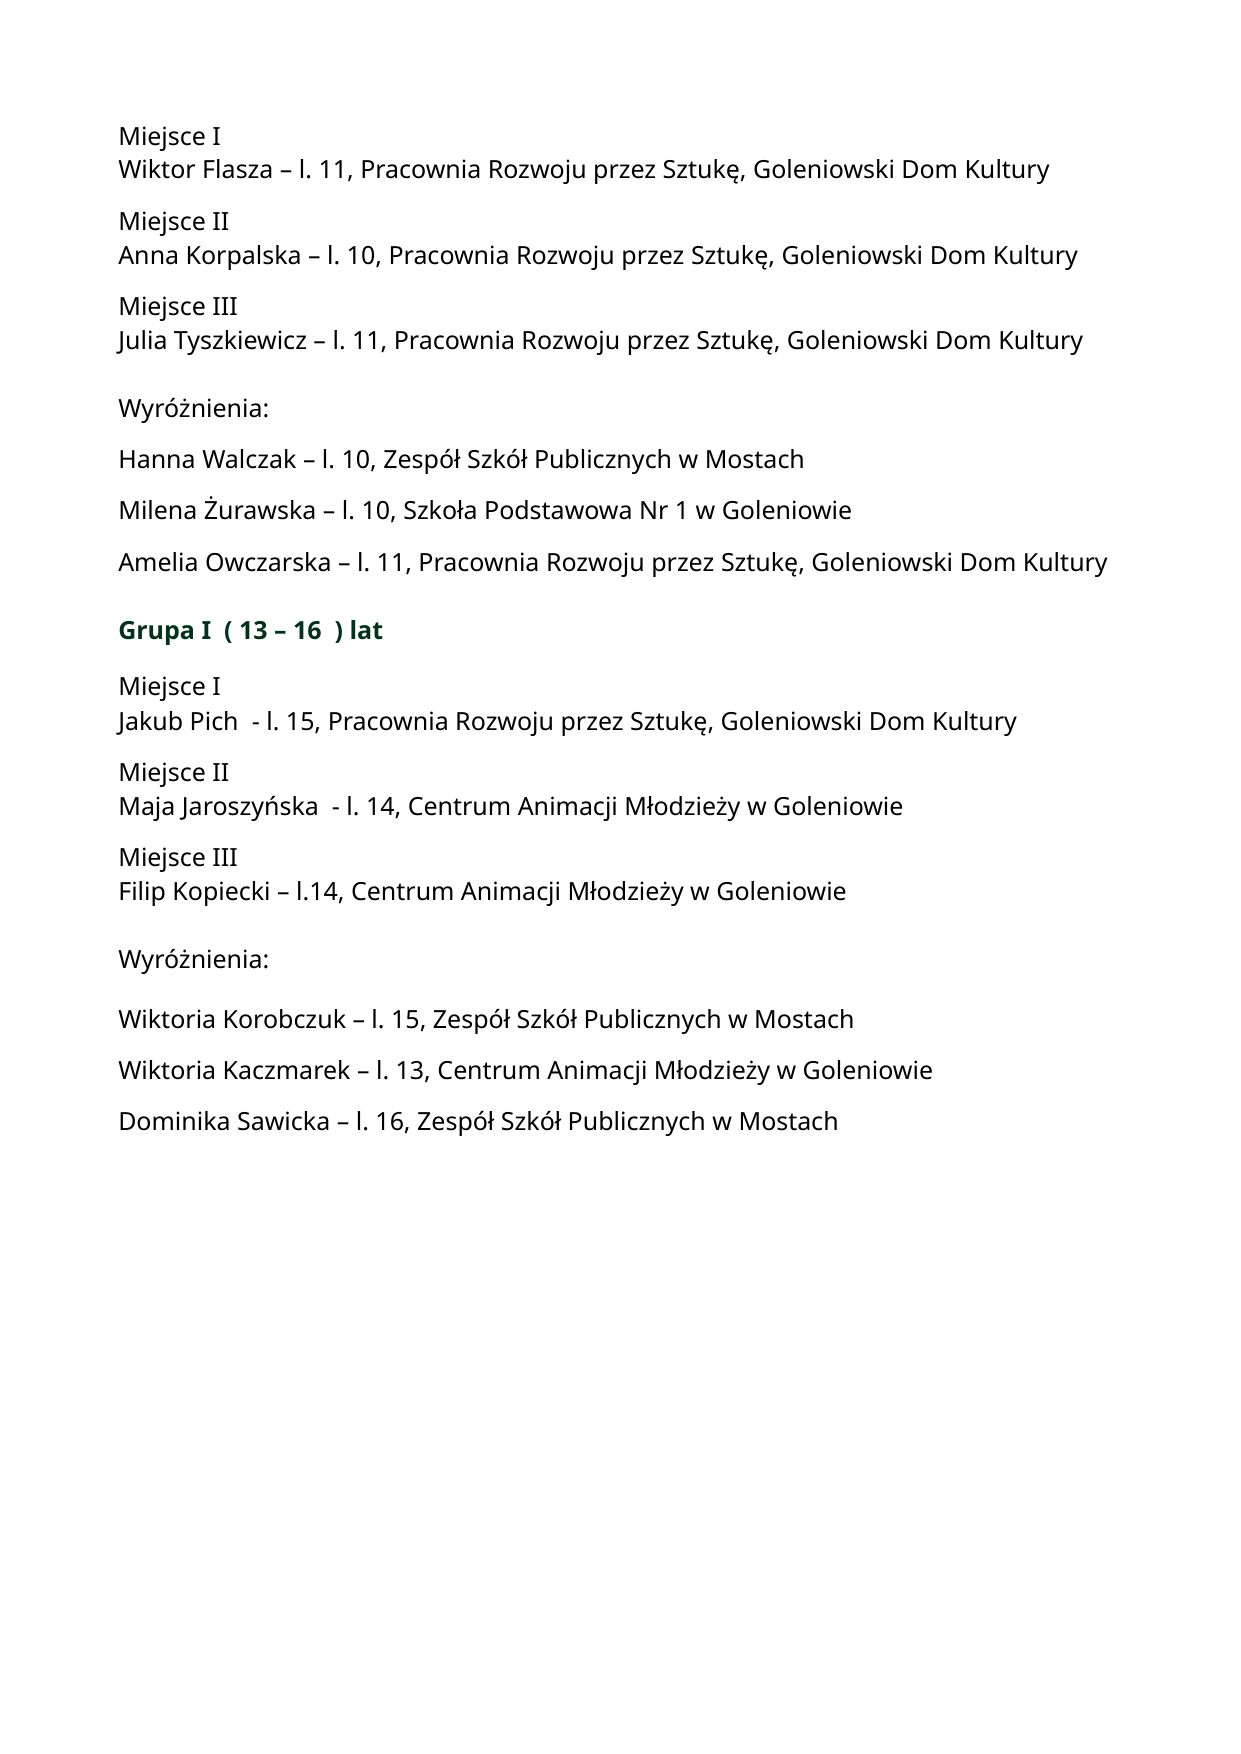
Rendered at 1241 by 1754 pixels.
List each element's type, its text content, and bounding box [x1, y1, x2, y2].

text Anna Korpalska – l. 10, Pracownia Rozwoju przez Sztukę, Goleniowski Dom Kultury [118, 237, 1122, 271]
text Miejsce I [118, 118, 1122, 152]
text Miejsce III [118, 288, 1122, 323]
text Miejsce II [118, 203, 1122, 237]
text Jakub Pich - l. 15, Pracownia Rozwoju przez Sztukę, Goleniowski Dom Kultury [118, 703, 1122, 737]
text Filip Kopiecki – l.14, Centrum Animacji Młodzieży w Goleniowie [118, 873, 1122, 908]
text Wyróżnienia: [118, 391, 1122, 425]
text Miejsce I [118, 669, 1122, 703]
text Amelia Owczarska – l. 11, Pracownia Rozwoju przez Sztukę, Goleniowski Dom Kultury [118, 544, 1122, 578]
text Miejsce III [118, 839, 1122, 873]
text Miejsce II [118, 754, 1122, 788]
text Dominika Sawicka – l. 16, Zespół Szkół Publicznych w Mostach [118, 1103, 1122, 1138]
text Grupa I ( 13 – 16 ) lat [118, 612, 1122, 646]
text Hanna Walczak – l. 10, Zespół Szkół Publicznych w Mostach [118, 442, 1122, 476]
text Wiktoria Kaczmarek – l. 13, Centrum Animacji Młodzieży w Goleniowie [118, 1052, 1122, 1086]
text Julia Tyszkiewicz – l. 11, Pracownia Rozwoju przez Sztukę, Goleniowski Dom Kultury [118, 323, 1122, 357]
text Maja Jaroszyńska - l. 14, Centrum Animacji Młodzieży w Goleniowie [118, 788, 1122, 822]
text Wiktor Flasza – l. 11, Pracownia Rozwoju przez Sztukę, Goleniowski Dom Kultury [118, 152, 1122, 186]
text Wyróżnienia: [118, 942, 1122, 976]
text Wiktoria Korobczuk – l. 15, Zespół Szkół Publicznych w Mostach [118, 1001, 1122, 1035]
text Milena Żurawska – l. 10, Szkoła Podstawowa Nr 1 w Goleniowie [118, 493, 1122, 527]
